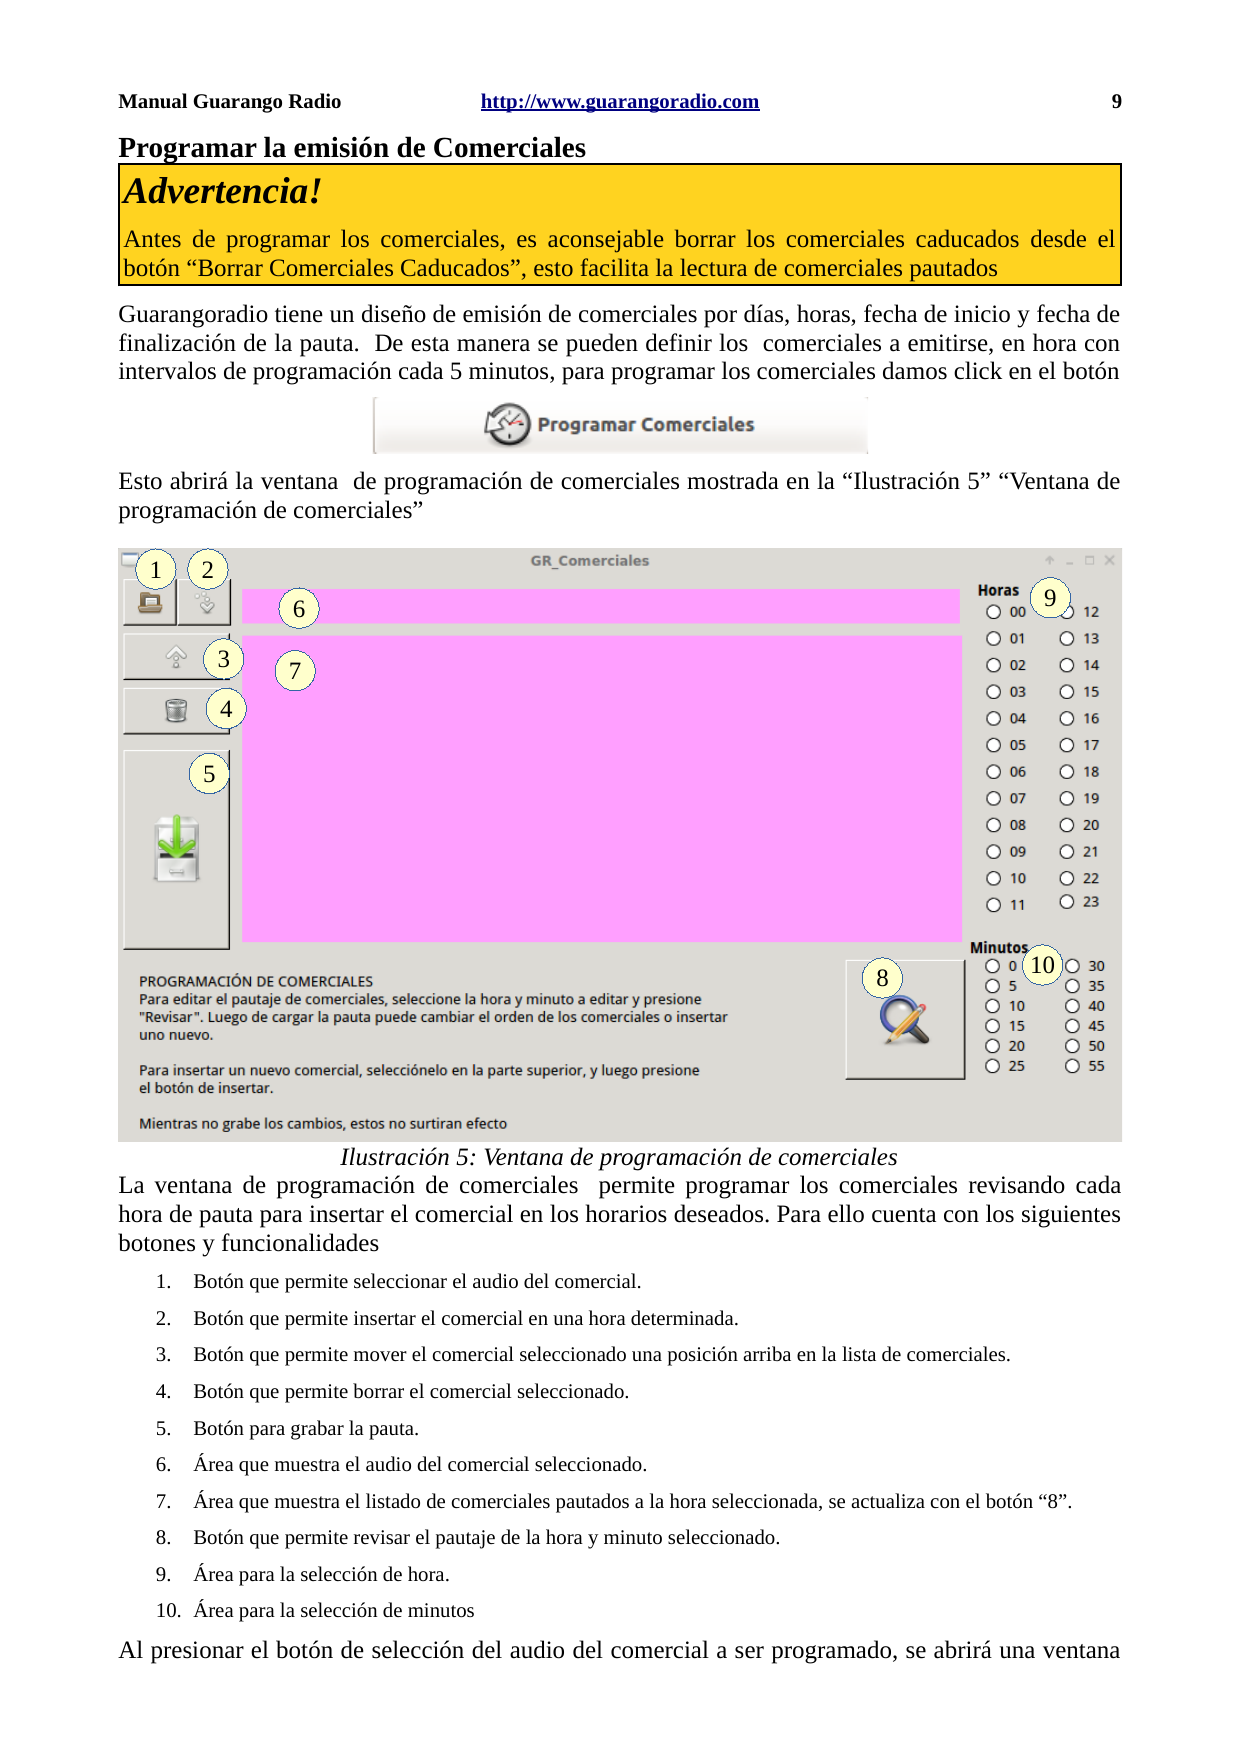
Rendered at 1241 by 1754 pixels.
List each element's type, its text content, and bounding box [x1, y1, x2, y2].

list Botón que permite borrar el comercial seleccionado. [156, 1379, 1122, 1403]
list Área para la selección de minutos [156, 1598, 1122, 1622]
list Área que muestra el listado de comerciales pautados a la hora seleccionada, se actualiza con el botón “8”. [156, 1489, 1122, 1513]
subtitle Programar la emisión de Comerciales [118, 130, 1122, 163]
text Esto abrirá la ventana de programación de comerciales mostrada en la “Ilustración 5” “Ventana de programación de comerciales” [118, 466, 1122, 524]
picture [372, 397, 869, 454]
text Ilustración 5: Ventana de programación de comerciales [118, 1142, 1122, 1171]
list Botón que permite insertar el comercial en una hora determinada. [156, 1306, 1122, 1330]
list Área para la selección de hora. [156, 1562, 1122, 1586]
text [118, 536, 1122, 548]
text Guarangoradio tiene un diseño de emisión de comerciales por días, horas, fecha de inicio y fecha de finalización de la pauta. De esta manera se pueden definir los comerciales a emitirse, en hora con intervalos de programación cada 5 minutos, para programar los comerciales damos click en el botón [118, 299, 1122, 385]
text Al presionar el botón de selección del audio del comercial a ser programado, se abrirá una ventana [118, 1635, 1122, 1664]
list Botón que permite revisar el pautaje de la hora y minuto seleccionado. [156, 1525, 1122, 1549]
text Antes de programar los comerciales, es aconsejable borrar los comerciales caducados desde el botón “Borrar Comerciales Caducados”, esto facilita la lectura de comerciales pautados [120, 219, 1120, 284]
list Botón que permite seleccionar el audio del comercial. [156, 1269, 1122, 1293]
list Área que muestra el audio del comercial seleccionado. [156, 1452, 1122, 1476]
text La ventana de programación de comerciales permite programar los comerciales revisando cada hora de pauta para insertar el comercial en los horarios deseados. Para ello cuenta con los siguientes botones y funcionalidades [118, 1171, 1122, 1257]
picture [118, 548, 1123, 1142]
list Botón para grabar la pauta. [156, 1416, 1122, 1439]
text Advertencia! [120, 165, 1120, 211]
list Botón que permite mover el comercial seleccionado una posición arriba en la lista de comerciales. [156, 1342, 1122, 1366]
